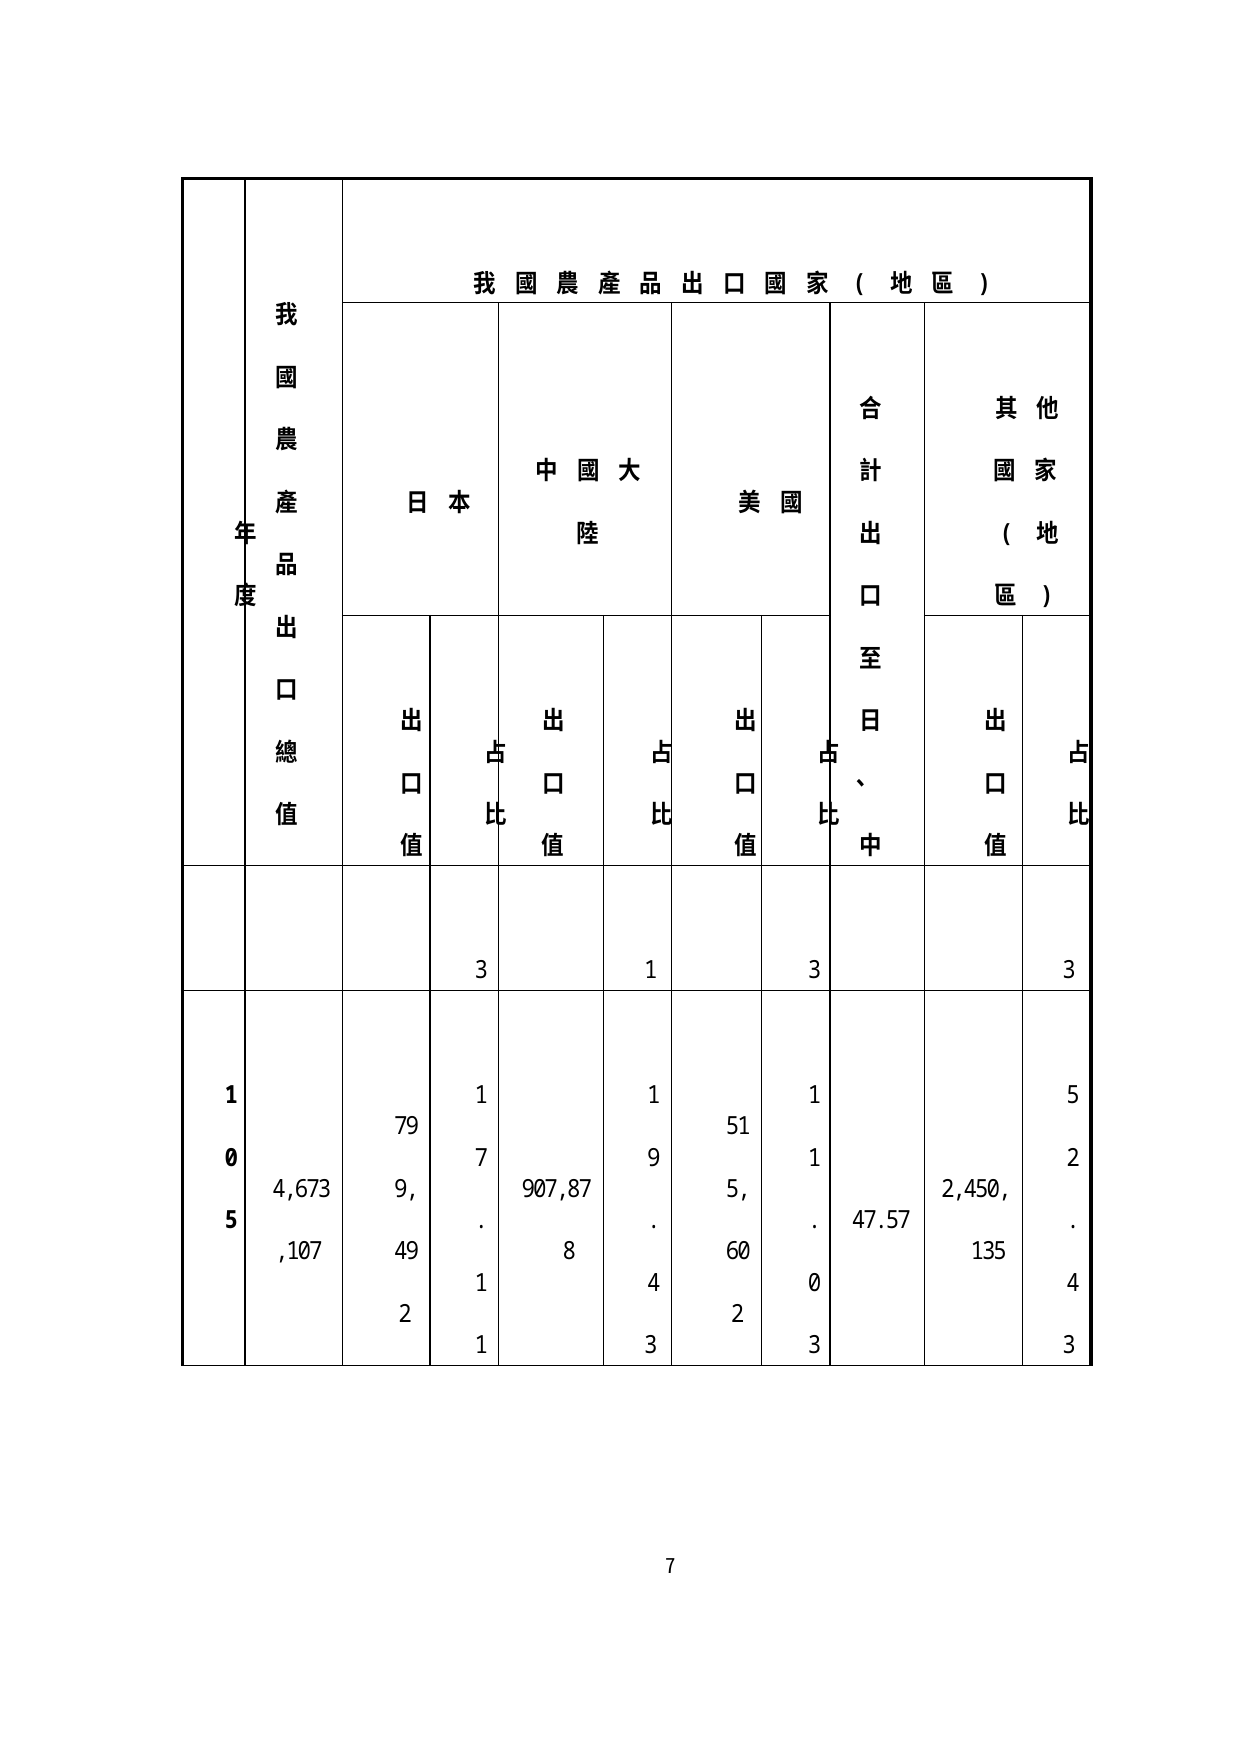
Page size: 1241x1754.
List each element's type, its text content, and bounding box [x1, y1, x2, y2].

table_cell 中國大陸 [499, 303, 671, 615]
table_cell 3 [431, 866, 498, 990]
table_cell 52.43 [1023, 991, 1089, 1365]
table_cell 4,673,107 [246, 991, 342, 1365]
table_cell 出口值 [672, 616, 761, 865]
table_cell 占比 [604, 616, 671, 865]
table_cell 515,602 [672, 991, 761, 1365]
table_cell 17.11 [431, 991, 498, 1365]
table_cell 美國 [672, 303, 829, 615]
table_cell 3 [762, 866, 829, 990]
table_header 年度 [184, 180, 244, 865]
table_cell 2,450,135 [925, 991, 1022, 1365]
table_cell [831, 866, 924, 990]
table_cell 907,878 [499, 991, 603, 1365]
table_header 我國農產品出口國家(地區) [343, 180, 1089, 302]
table_header 我國農產品出口總值 [246, 180, 342, 865]
table_cell [184, 866, 244, 990]
table_cell 日本 [343, 303, 498, 615]
table_cell 其他國家(地區) [925, 303, 1089, 615]
table_cell [925, 866, 1022, 990]
table_cell 799,492 [343, 991, 429, 1365]
table_cell 出口值 [343, 616, 429, 865]
table_cell 占比 [762, 616, 829, 865]
table_cell 占比 [1023, 616, 1089, 865]
table_cell 占比 [431, 616, 498, 865]
table_cell 19.43 [604, 991, 671, 1365]
table_cell 出口值 [925, 616, 1022, 865]
table_cell [672, 866, 761, 990]
table_cell [343, 866, 429, 990]
table_cell 11.03 [762, 991, 829, 1365]
table_cell [499, 866, 603, 990]
table_cell [246, 866, 342, 990]
table_cell 105 [184, 991, 244, 1365]
table_cell 3 [1023, 866, 1089, 990]
table_cell 合計出口至日、中、美占比 [831, 303, 924, 865]
table_cell 出口值 [499, 616, 603, 865]
table_cell 1 [604, 866, 671, 990]
table_cell 47.57 [831, 991, 924, 1365]
